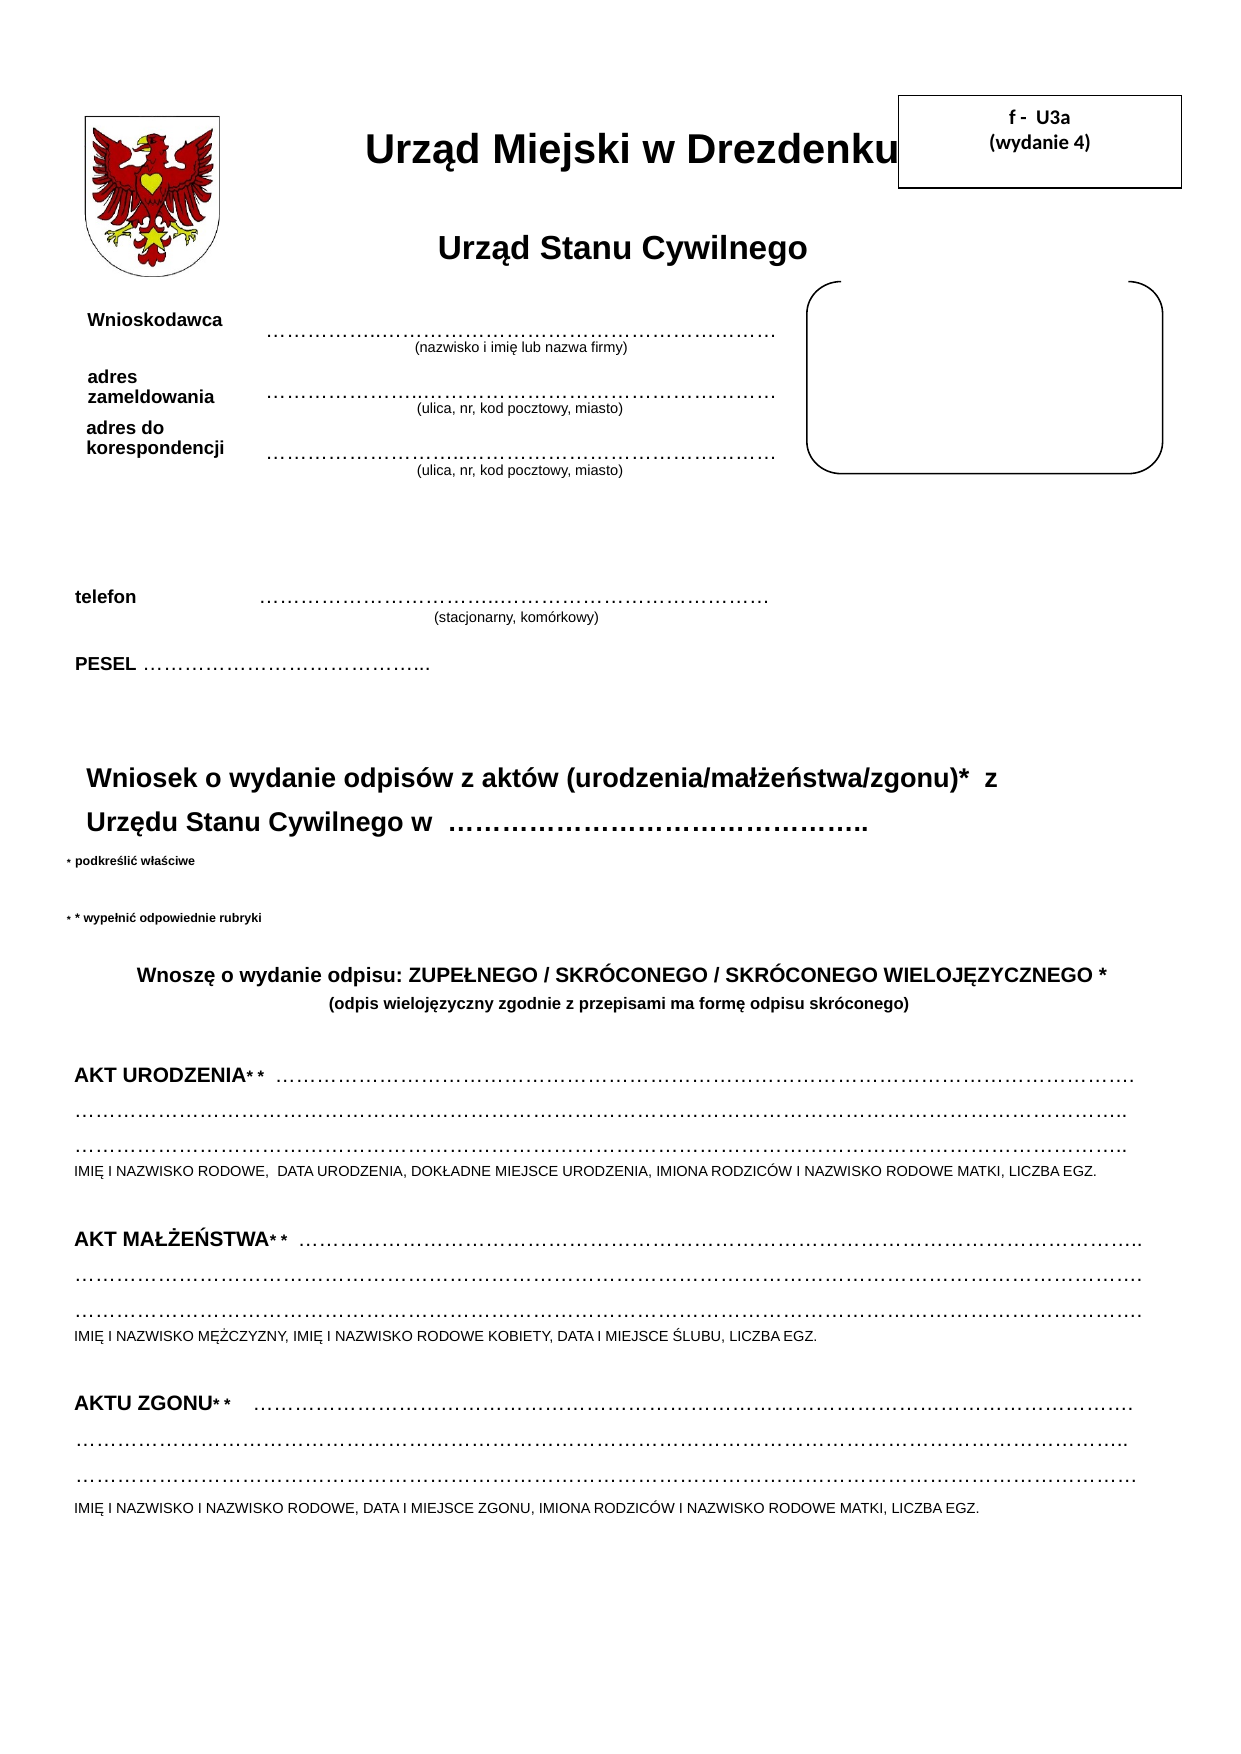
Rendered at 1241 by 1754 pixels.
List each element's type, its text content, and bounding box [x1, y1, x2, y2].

text (wydanie 4) [914, 129, 1166, 155]
text AKTU ZGONU* * ………………………………………………………………………………………………………………. …………………………………………………………………………………………………………………………………….. ……………………………………………………………………………………………………………………………………… [74, 1391, 1157, 1487]
picture [84, 115, 220, 277]
text ………………………………………………………………………………………………………………………………………. [74, 1262, 1157, 1286]
text (stacjonarny, komórkowy) [434, 609, 1157, 626]
text f - U3a [914, 104, 1166, 129]
list * wypełnić odpowiednie rubryki [67, 892, 1157, 929]
text IMIĘ I NAZWISKO MĘŻCZYZNY, IMIĘ I NAZWISKO RODOWE KOBIETY, DATA I MIEJSCE ŚLUBU, LICZBA EGZ. [74, 1327, 1157, 1344]
text Wniosek o wydanie odpisów z aktów (urodzenia/małżeństwa/zgonu)* z Urzędu Stanu Cywilnego w ……………………………………….. [86, 762, 999, 837]
text AKT URODZENIA* * ……………………………………………………………………………………………………………. [74, 1062, 1157, 1086]
text PESEL …………………………………... [75, 651, 1157, 675]
text AKT MAŁŻEŃSTWA* * ………………………………………………………………………………………………………….. [74, 1227, 1157, 1251]
text IMIĘ I NAZWISKO RODOWE, DATA URODZENIA, DOKŁADNE MIEJSCE URODZENIA, IMIONA RODZICÓW I NAZWISKO RODOWE MATKI, LICZBA EGZ. [74, 1163, 1157, 1179]
text IMIĘ I NAZWISKO I NAZWISKO RODOWE, DATA I MIEJSCE ZGONU, IMIONA RODZICÓW I NAZWISKO RODOWE MATKI, LICZBA EGZ. [74, 1499, 1157, 1516]
list podkreślić właściwe [75, 850, 1157, 869]
text ………………………………………………………………………………………………………………………………………. [74, 1298, 1157, 1322]
text …………………………………………………………………………………………………………………………………….. [74, 1098, 1157, 1122]
text telefon ……………………………..………………………………… [75, 584, 1157, 608]
text …………………………………………………………………………………………………………………………………….. [74, 1133, 1157, 1157]
text (odpis wielojęzyczny zgodnie z przepisami ma formę odpisu skróconego) [81, 993, 1157, 1013]
subtitle Wnoszę o wydanie odpisu: ZUPEŁNEGO / SKRÓCONEGO / SKRÓCONEGO WIELOJĘZYCZNEGO * [81, 963, 1157, 987]
